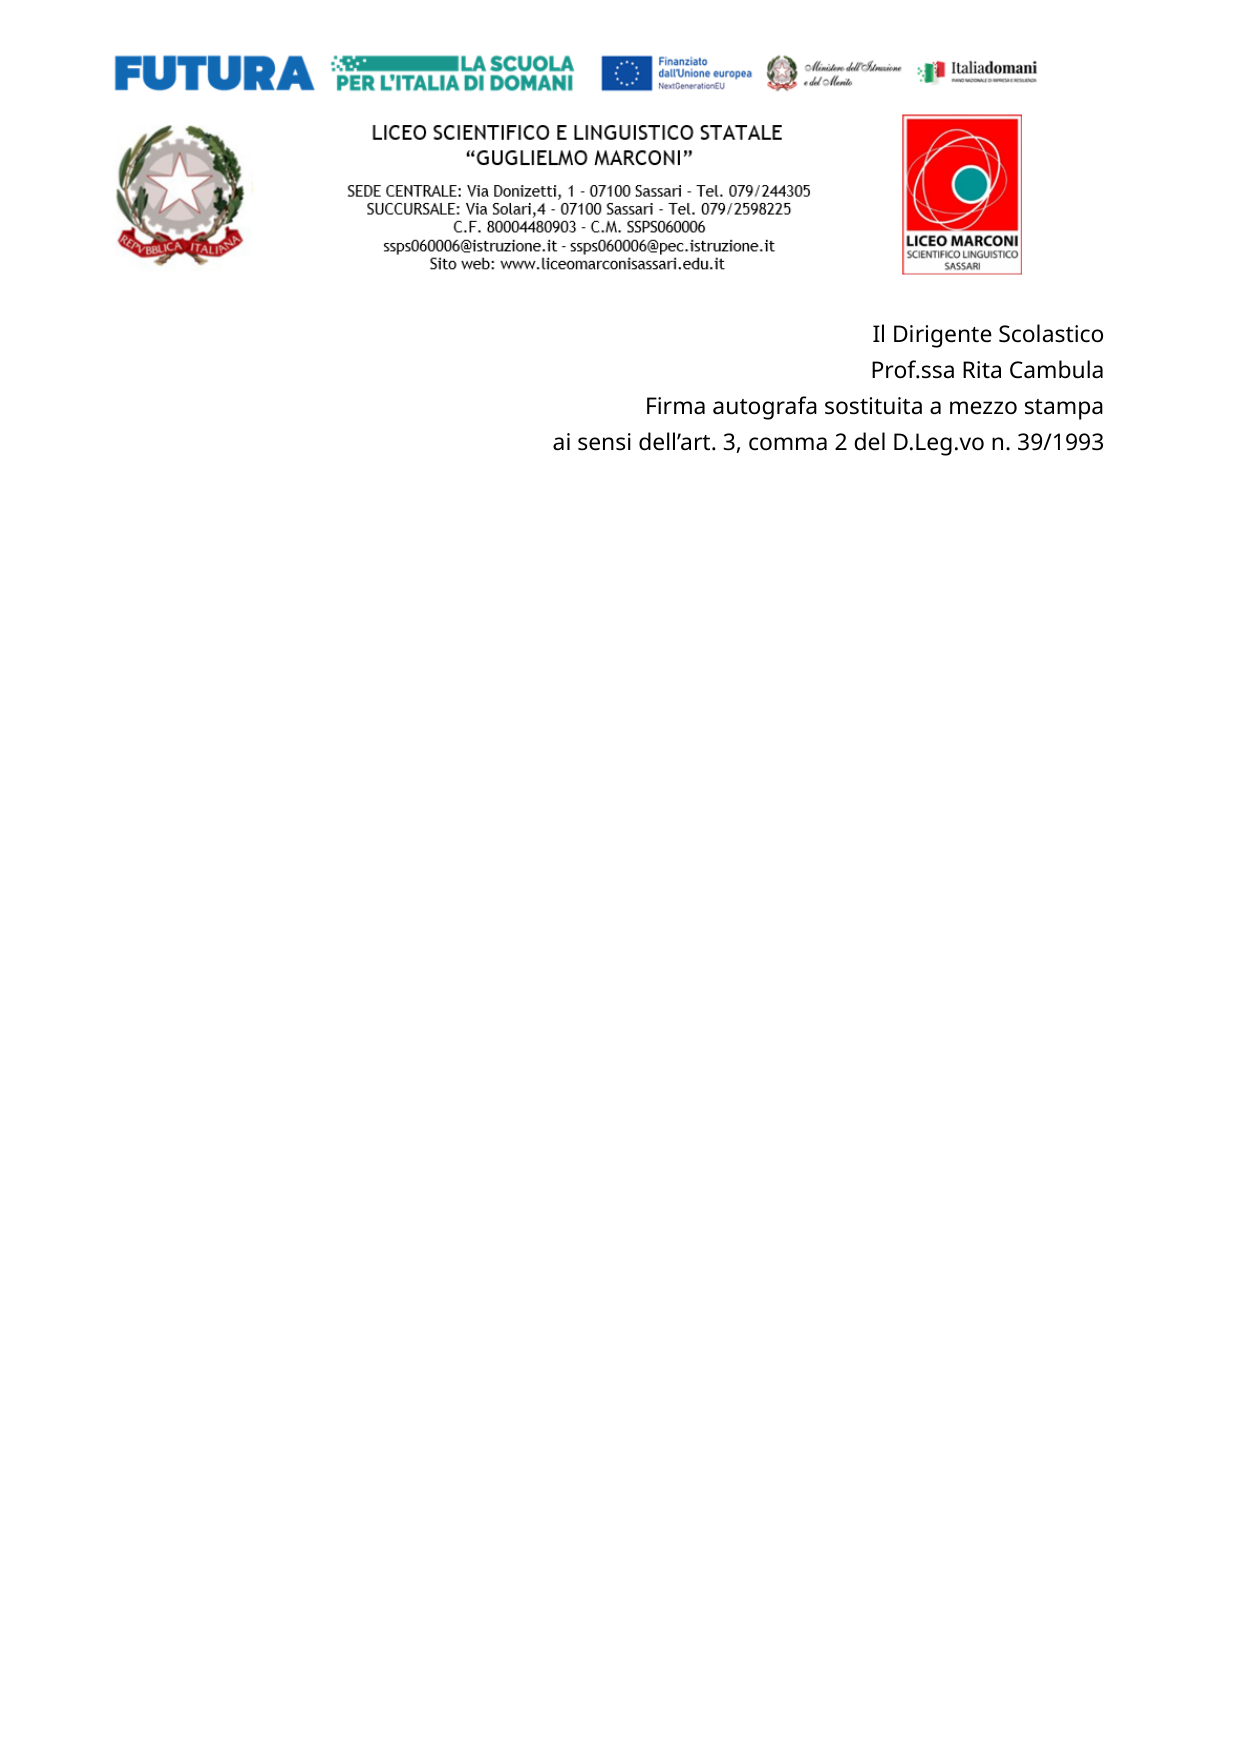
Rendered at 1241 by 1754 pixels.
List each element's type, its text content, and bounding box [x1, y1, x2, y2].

text Prof.ssa Rita Cambula [103, 354, 1104, 385]
text Firma autografa sostituita a mezzo stampa [103, 390, 1104, 421]
text Il Dirigente Scolastico [103, 318, 1104, 349]
text ai sensi dell’art. 3, comma 2 del D.Leg.vo n. 39/1993 [103, 426, 1104, 457]
picture [103, 44, 1044, 283]
